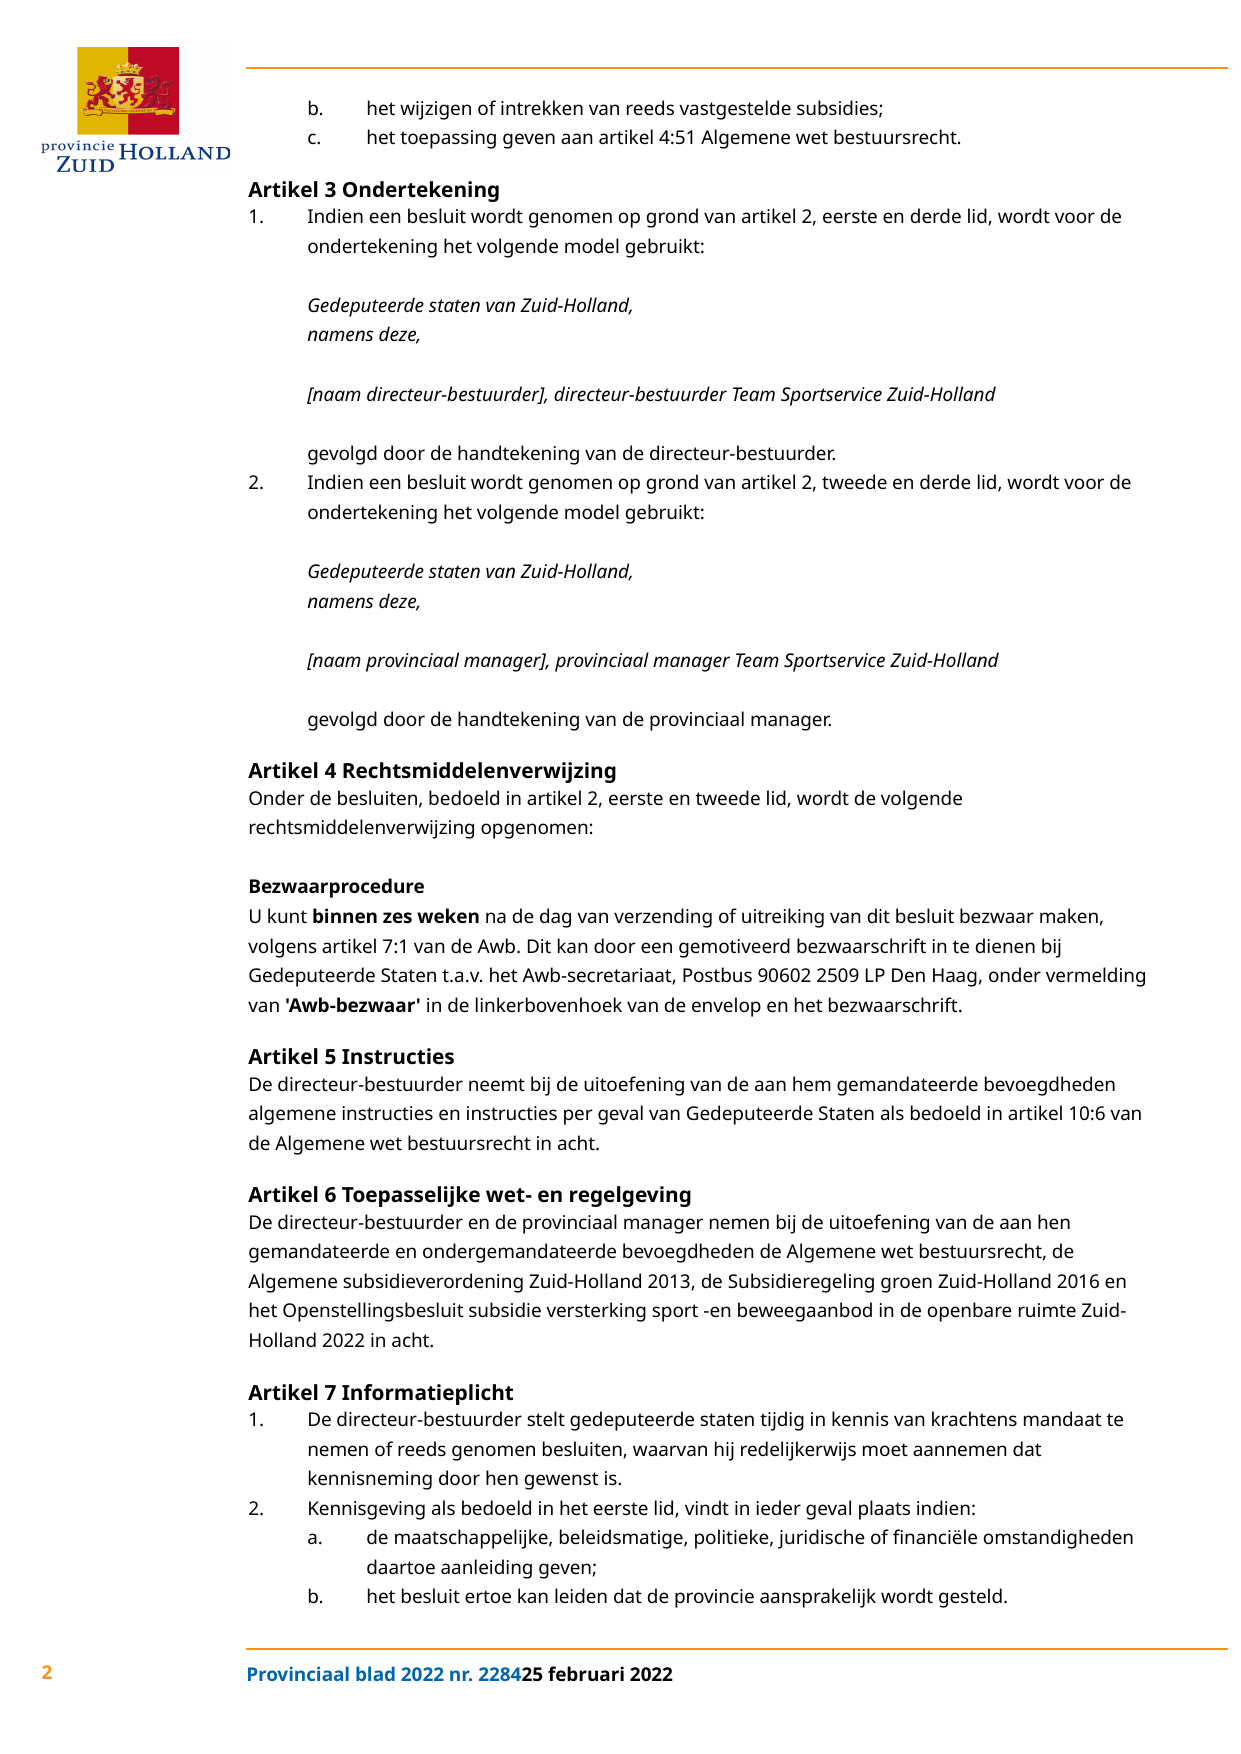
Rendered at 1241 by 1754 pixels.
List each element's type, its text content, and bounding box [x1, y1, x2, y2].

list Gedeputeerde staten van Zuid-Holland, [248, 558, 1152, 584]
list De directeur-bestuurder stelt gedeputeerde staten tijdig in kennis van krachtens mandaat te nemen of reeds genomen besluiten, waarvan hij redelijkerwijs moet aannemen dat kennisneming door hen gewenst is. [248, 1406, 1152, 1491]
text U kunt binnen zes weken na de dag van verzending of uitreiking van dit besluit bezwaar maken, volgens artikel 7:1 van de Awb. Dit kan door een gemotiveerd bezwaarschrift in te dienen bij [248, 903, 1152, 959]
list [naam provinciaal manager], provinciaal manager Team Sportservice Zuid-Holland [248, 647, 1152, 673]
picture [41, 47, 231, 172]
list [naam directeur-bestuurder], directeur-bestuurder Team Sportservice Zuid-Holland [248, 381, 1152, 406]
list de maatschappelijke, beleidsmatige, politieke, juridische of financiële omstandigheden daartoe aanleiding geven; [307, 1524, 1152, 1580]
text Bezwaarprocedure [248, 874, 1152, 899]
text Artikel 4 Rechtsmiddelenverwijzing [248, 757, 1152, 785]
list namens deze, [248, 588, 1152, 613]
list namens deze, [248, 322, 1152, 347]
list Gedeputeerde staten van Zuid-Holland, [248, 292, 1152, 318]
text Artikel 5 Instructies [248, 1042, 1152, 1071]
list het toepassing geven aan artikel 4:51 Algemene wet bestuursrecht. [307, 124, 1152, 150]
list Kennisgeving als bedoeld in het eerste lid, vindt in ieder geval plaats indien: [248, 1495, 1152, 1521]
text Artikel 6 Toepasselijke wet- en regelgeving [248, 1181, 1152, 1209]
list gevolgd door de handtekening van de provinciaal manager. [248, 706, 1152, 732]
text Artikel 7 Informatieplicht [248, 1378, 1152, 1406]
list het wijzigen of intrekken van reeds vastgestelde subsidies; [307, 95, 1152, 121]
text De directeur-bestuurder en de provinciaal manager nemen bij de uitoefening van de aan hen gemandateerde en ondergemandateerde bevoegdheden de Algemene wet bestuursrecht, de Algemene subsidieverordening Zuid-Holland 2013, de Subsidieregeling groen Zuid-Holland 2016 en het Openstellingsbesluit subsidie versterking sport -en beweegaanbod in de openbare ruimte Zuid-Holland 2022 in acht. [248, 1209, 1152, 1353]
list gevolgd door de handtekening van de directeur-bestuurder. [248, 440, 1152, 466]
text Artikel 3 Ondertekening [248, 175, 1152, 203]
list Indien een besluit wordt genomen op grond van artikel 2, eerste en derde lid, wordt voor de ondertekening het volgende model gebruikt: [248, 203, 1152, 258]
text Gedeputeerde Staten t.a.v. het Awb-secretariaat, Postbus 90602 2509 LP Den Haag, onder vermelding van 'Awb-bezwaar' in de linkerbovenhoek van de envelop en het bezwaarschrift. [248, 962, 1152, 1018]
list het besluit ertoe kan leiden dat de provincie aansprakelijk wordt gesteld. [307, 1584, 1152, 1609]
text Onder de besluiten, bedoeld in artikel 2, eerste en tweede lid, wordt de volgende rechtsmiddelenverwijzing opgenomen: [248, 785, 1152, 840]
text De directeur-bestuurder neemt bij de uitoefening van de aan hem gemandateerde bevoegdheden algemene instructies en instructies per geval van Gedeputeerde Staten als bedoeld in artikel 10:6 van de Algemene wet bestuursrecht in acht. [248, 1071, 1152, 1156]
list Indien een besluit wordt genomen op grond van artikel 2, tweede en derde lid, wordt voor de ondertekening het volgende model gebruikt: [248, 469, 1152, 525]
